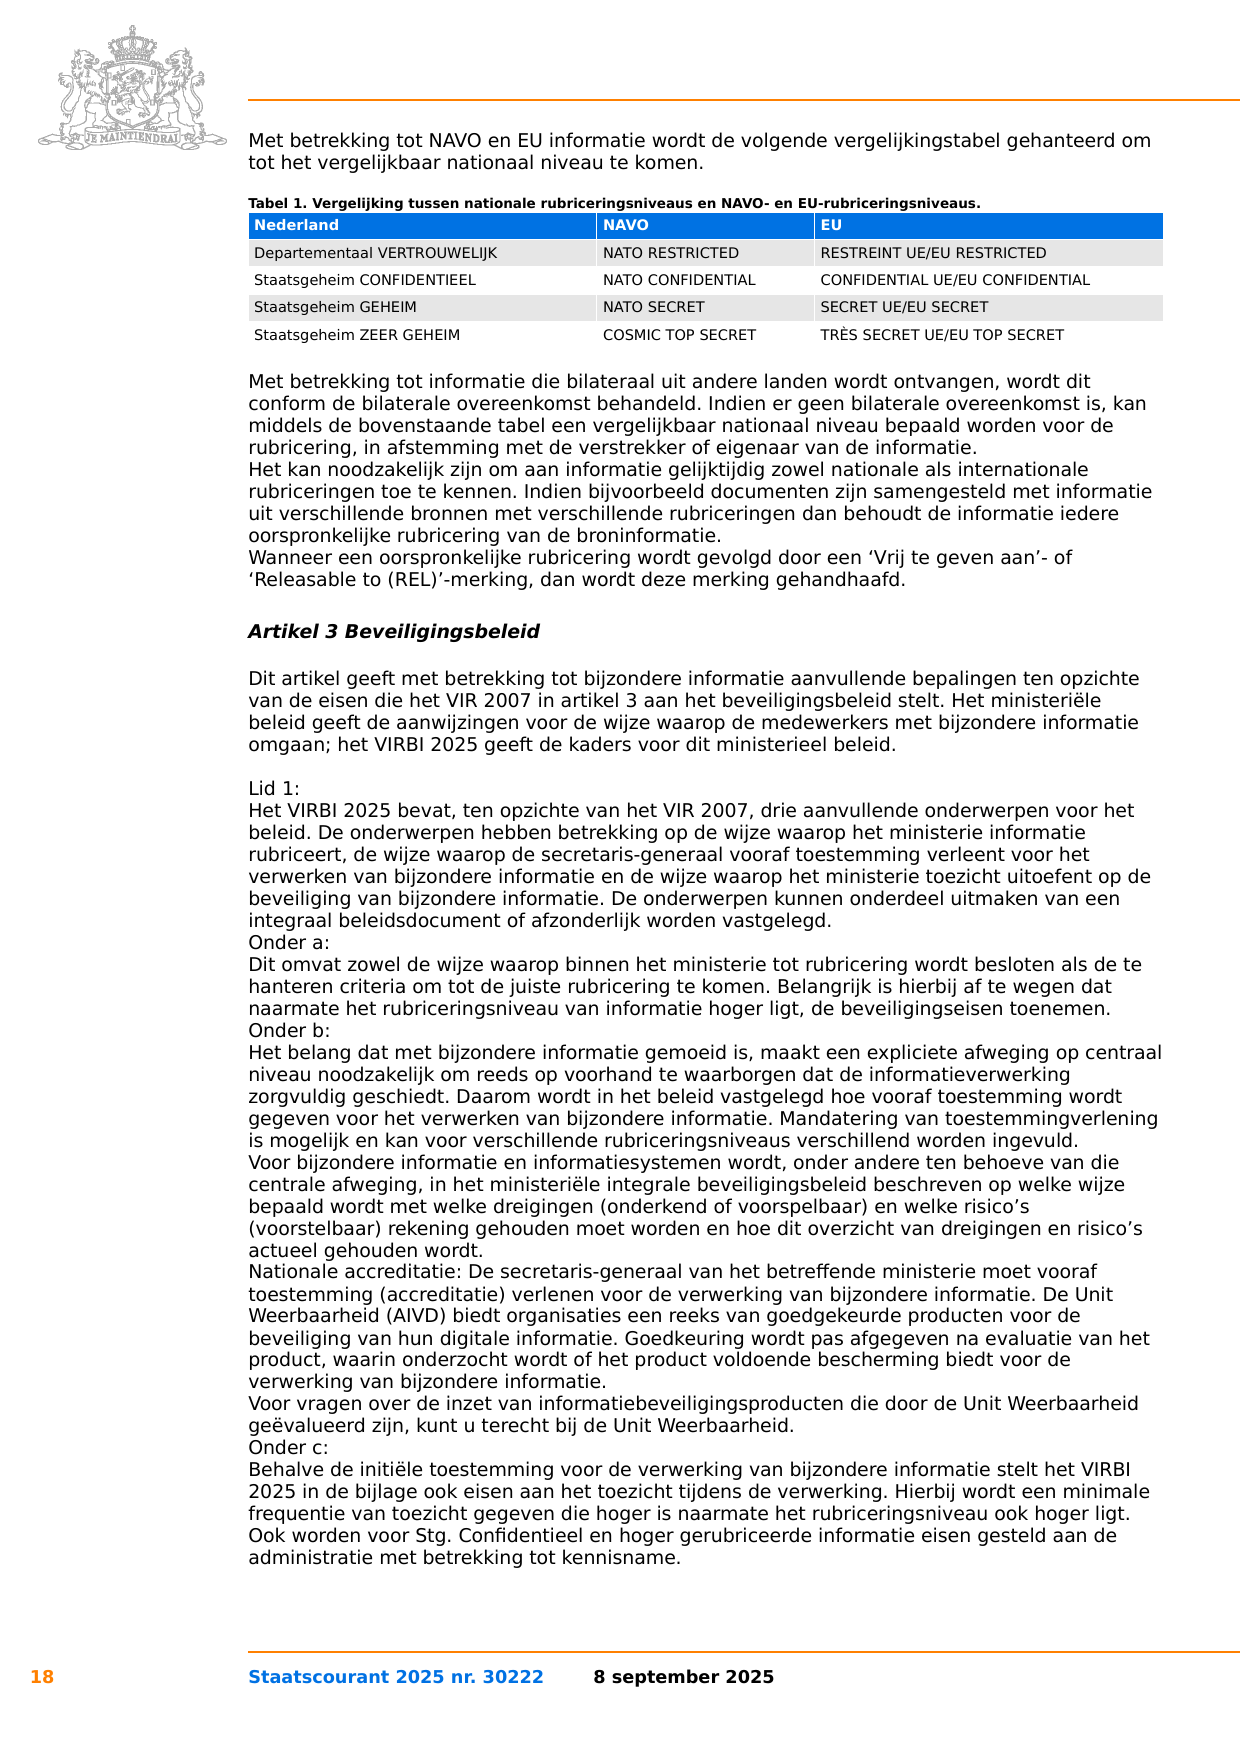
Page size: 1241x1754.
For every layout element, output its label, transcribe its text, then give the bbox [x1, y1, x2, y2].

table_cell Staatsgeheim GEHEIM [249, 295, 596, 321]
text Voor vragen over de inzet van informatiebeveiligingsproducten die door de Unit Weerbaarheid geëvalueerd zijn, kunt u terecht bij de Unit Weerbaarheid. [248, 1393, 1163, 1437]
text Onder c: [248, 1437, 1163, 1459]
text Lid 1: [248, 778, 1163, 800]
picture [38, 25, 227, 150]
text Onder b: [248, 1020, 1163, 1042]
table_cell NATO SECRET [597, 295, 814, 321]
table_cell NAVO [597, 213, 814, 239]
table_cell TRÈS SECRET UE/EU TOP SECRET [815, 322, 1163, 348]
subtitle Artikel 3 Beveiligingsbeleid [248, 621, 1163, 643]
text Het belang dat met bijzondere informatie gemoeid is, maakt een expliciete afweging op centraal niveau noodzakelijk om reeds op voorhand te waarborgen dat de informatieverwerking zorgvuldig geschiedt. Daarom wordt in het beleid vastgelegd hoe vooraf toestemming wordt gegeven voor het verwerken van bijzondere informatie. Mandatering van toestemmingverlening is mogelijk en kan voor verschillende rubriceringsniveaus verschillend worden ingevuld. [248, 1042, 1163, 1152]
table_cell RESTREINT UE/EU RESTRICTED [815, 240, 1163, 266]
text Met betrekking tot NAVO en EU informatie wordt de volgende vergelijkingstabel gehanteerd om tot het vergelijkbaar nationaal niveau te komen. [248, 130, 1163, 174]
table_cell NATO RESTRICTED [597, 240, 814, 266]
text Met betrekking tot informatie die bilateraal uit andere landen wordt ontvangen, wordt dit conform de bilaterale overeenkomst behandeld. Indien er geen bilaterale overeenkomst is, kan middels de bovenstaande tabel een vergelijkbaar nationaal niveau bepaald worden voor de rubricering, in afstemming met de verstrekker of eigenaar van de informatie. [248, 371, 1163, 459]
table_cell CONFIDENTIAL UE/EU CONFIDENTIAL [815, 267, 1163, 294]
text Dit artikel geeft met betrekking tot bijzondere informatie aanvullende bepalingen ten opzichte van de eisen die het VIR 2007 in artikel 3 aan het beveiligingsbeleid stelt. Het ministeriële beleid geeft de aanwijzingen voor de wijze waarop de medewerkers met bijzondere informatie omgaan; het VIRBI 2025 geeft de kaders voor dit ministerieel beleid. [248, 668, 1163, 756]
text Onder a: [248, 932, 1163, 954]
table_header Tabel 1. Vergelijking tussen nationale rubriceringsniveaus en NAVO- en EU-rubriceringsniveaus. [248, 196, 1163, 211]
text Nationale accreditatie: De secretaris-generaal van het betreffende ministerie moet vooraf toestemming (accreditatie) verlenen voor de verwerking van bijzondere informatie. De Unit Weerbaarheid (AIVD) biedt organisaties een reeks van goedgekeurde producten voor de beveiliging van hun digitale informatie. Goedkeuring wordt pas afgegeven na evaluatie van het product, waarin onderzocht wordt of het product voldoende bescherming biedt voor de verwerking van bijzondere informatie. [248, 1261, 1163, 1393]
table_cell NATO CONFIDENTIAL [597, 267, 814, 294]
table_cell Staatsgeheim ZEER GEHEIM [249, 322, 596, 348]
table_cell Staatsgeheim CONFIDENTIEEL [249, 267, 596, 294]
table_cell Nederland [249, 213, 596, 239]
text Voor bijzondere informatie en informatiesystemen wordt, onder andere ten behoeve van die centrale afweging, in het ministeriële integrale beveiligingsbeleid beschreven op welke wijze bepaald wordt met welke dreigingen (onderkend of voorspelbaar) en welke risico’s (voorstelbaar) rekening gehouden moet worden en hoe dit overzicht van dreigingen en risico’s actueel gehouden wordt. [248, 1152, 1163, 1261]
text Wanneer een oorspronkelijke rubricering wordt gevolgd door een ‘Vrij te geven aan’- of ‘Releasable to (REL)’-merking, dan wordt deze merking gehandhaafd. [248, 547, 1163, 591]
table_cell EU [815, 213, 1163, 239]
text Behalve de initiële toestemming voor de verwerking van bijzondere informatie stelt het VIRBI 2025 in de bijlage ook eisen aan het toezicht tijdens de verwerking. Hierbij wordt een minimale frequentie van toezicht gegeven die hoger is naarmate het rubriceringsniveau ook hoger ligt. Ook worden voor Stg. Confidentieel en hoger gerubriceerde informatie eisen gesteld aan de administratie met betrekking tot kennisname. [248, 1459, 1163, 1569]
text Het kan noodzakelijk zijn om aan informatie gelijktijdig zowel nationale als internationale rubriceringen toe te kennen. Indien bijvoorbeeld documenten zijn samengesteld met informatie uit verschillende bronnen met verschillende rubriceringen dan behoudt de informatie iedere oorspronkelijke rubricering van de broninformatie. [248, 459, 1163, 547]
table_cell COSMIC TOP SECRET [597, 322, 814, 348]
table_cell SECRET UE/EU SECRET [815, 295, 1163, 321]
text Dit omvat zowel de wijze waarop binnen het ministerie tot rubricering wordt besloten als de te hanteren criteria om tot de juiste rubricering te komen. Belangrijk is hierbij af te wegen dat naarmate het rubriceringsniveau van informatie hoger ligt, de beveiligingseisen toenemen. [248, 954, 1163, 1020]
table_cell Departementaal VERTROUWELIJK [249, 240, 596, 266]
text Het VIRBI 2025 bevat, ten opzichte van het VIR 2007, drie aanvullende onderwerpen voor het beleid. De onderwerpen hebben betrekking op de wijze waarop het ministerie informatie rubriceert, de wijze waarop de secretaris-generaal vooraf toestemming verleent voor het verwerken van bijzondere informatie en de wijze waarop het ministerie toezicht uitoefent op de beveiliging van bijzondere informatie. De onderwerpen kunnen onderdeel uitmaken van een integraal beleidsdocument of afzonderlijk worden vastgelegd. [248, 800, 1163, 932]
